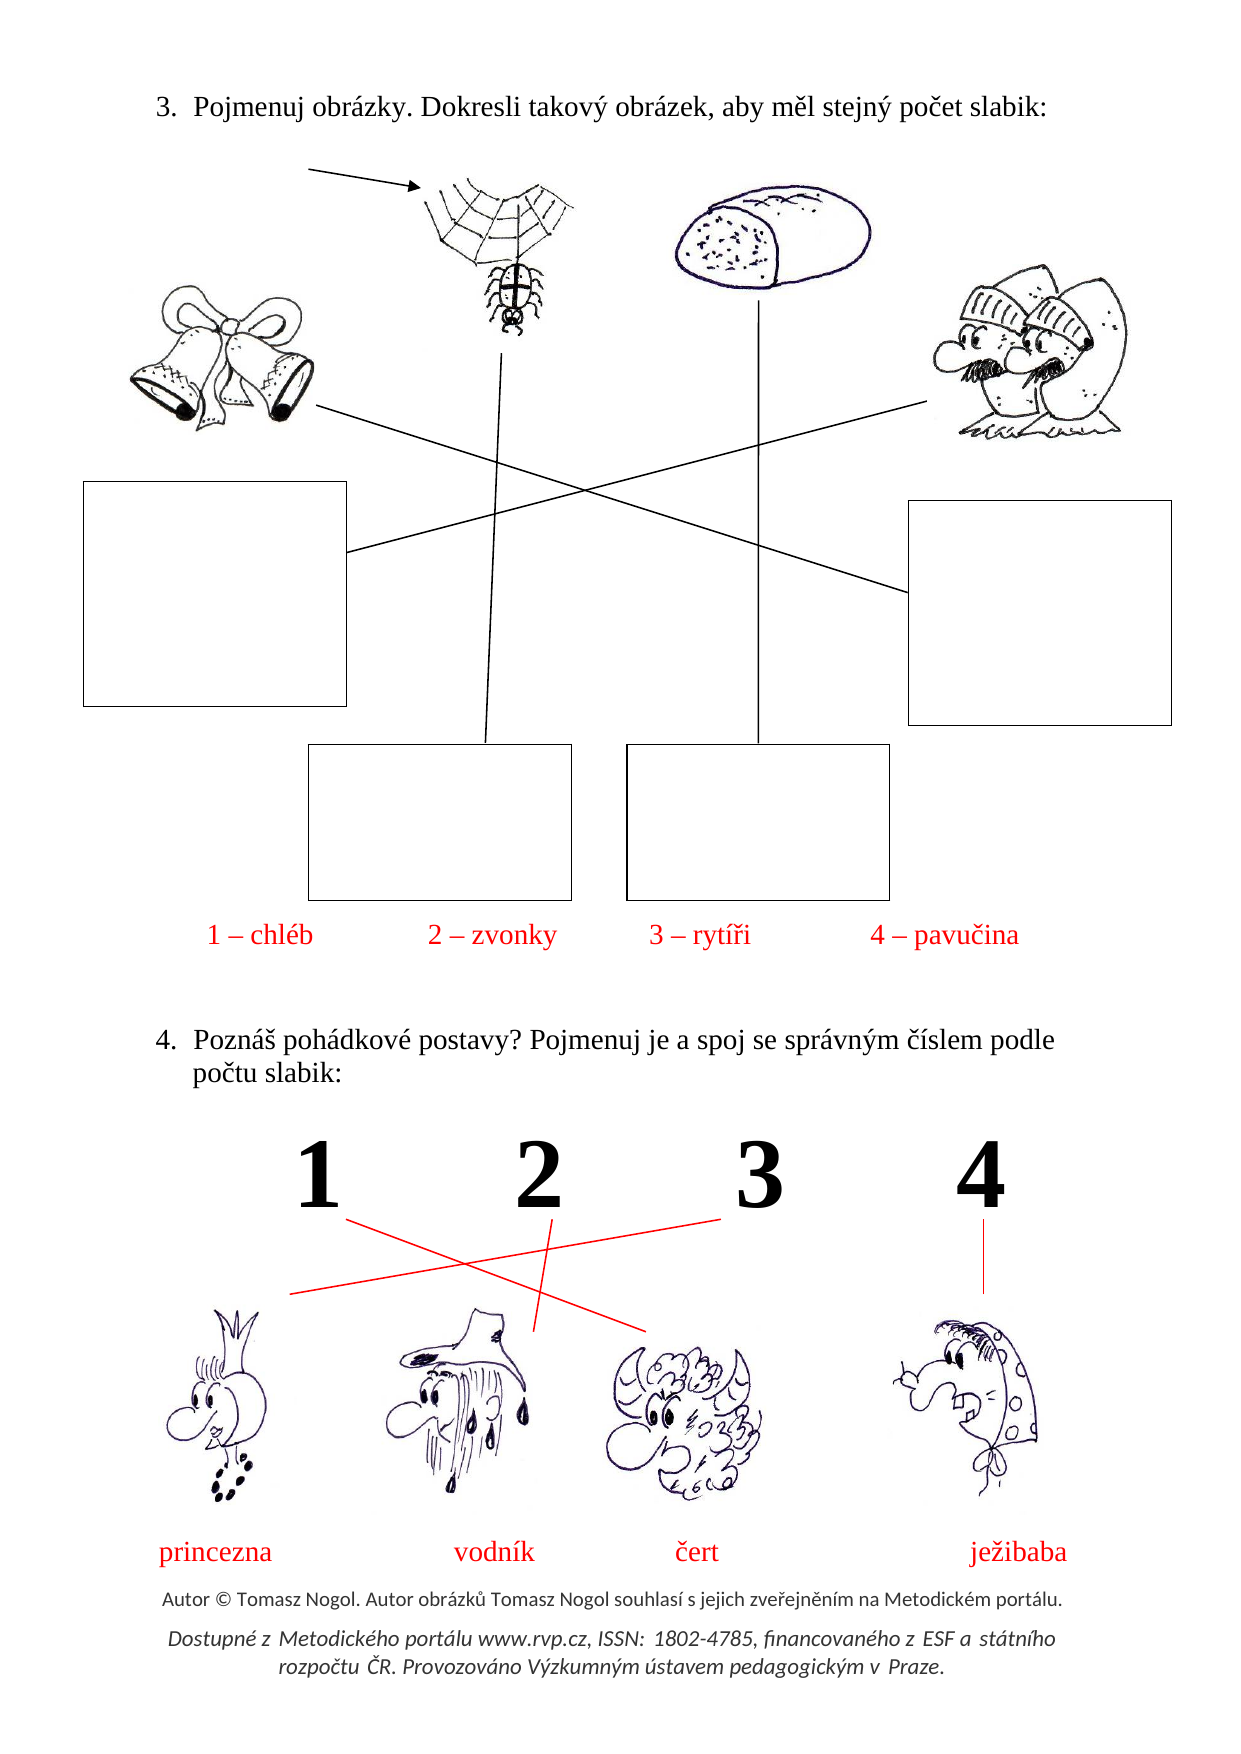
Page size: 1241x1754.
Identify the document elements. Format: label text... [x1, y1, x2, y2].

text 1 2 3 4 [192, 1114, 1107, 1229]
list Pojmenuj obrázky. Dokresli takový obrázek, aby měl stejný počet slabik: [156, 89, 1107, 122]
picture [666, 164, 886, 301]
text princezna vodník čert ježibaba [118, 1534, 1107, 1568]
picture [592, 1325, 773, 1515]
list Poznáš pohádkové postavy? Pojmenuj je a spoj se správným číslem podle počtu slabik: [155, 1022, 1107, 1089]
text 1 – chléb 2 – zvonky 3 – rytíři 4 – pavučina [118, 917, 1107, 951]
picture [158, 1282, 297, 1515]
picture [122, 277, 315, 435]
picture [371, 1300, 538, 1515]
picture [422, 170, 589, 352]
picture [928, 264, 1137, 446]
picture [887, 1300, 1057, 1515]
